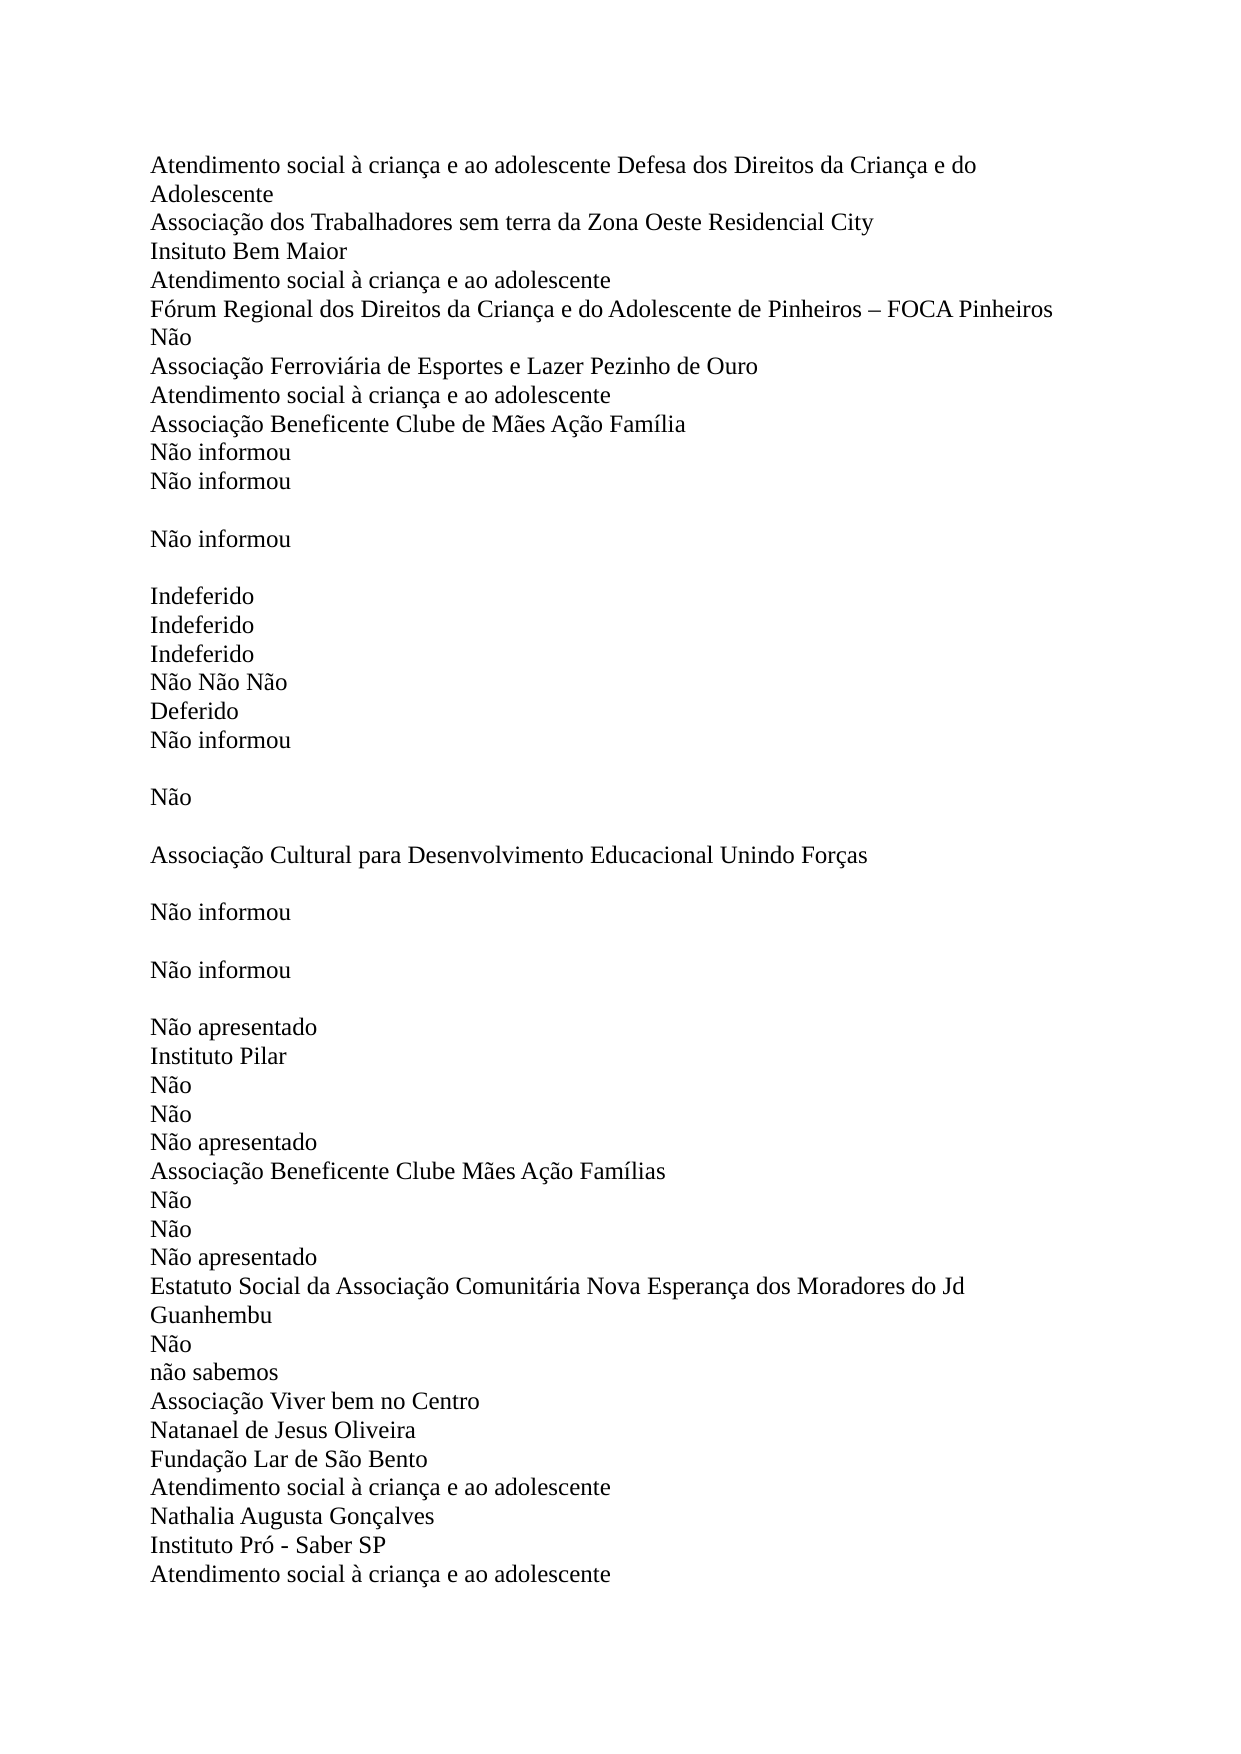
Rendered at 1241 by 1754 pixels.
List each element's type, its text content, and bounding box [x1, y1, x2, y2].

text Não informou [150, 725, 1090, 754]
text Associação Cultural para Desenvolvimento Educacional Unindo Forças [150, 840, 1090, 869]
text Atendimento social à criança e ao adolescente [150, 265, 1090, 294]
text Indeferido [150, 610, 1090, 639]
text Não informou [150, 524, 1090, 552]
text Não [150, 1185, 1090, 1214]
text Atendimento social à criança e ao adolescente [150, 380, 1090, 409]
text Atendimento social à criança e ao adolescente [150, 1559, 1090, 1587]
text Não [150, 1070, 1090, 1099]
text Não informou [150, 955, 1090, 984]
text Fórum Regional dos Direitos da Criança e do Adolescente de Pinheiros – FOCA Pinheiros [150, 294, 1090, 322]
text Associação dos Trabalhadores sem terra da Zona Oeste Residencial City [150, 207, 1090, 236]
text Insituto Bem Maior [150, 236, 1090, 265]
text Não [150, 322, 1090, 351]
text Atendimento social à criança e ao adolescente Defesa dos Direitos da Criança e do Adolescente [150, 150, 1090, 207]
text Não [150, 1214, 1090, 1242]
text Indeferido [150, 639, 1090, 667]
text Não Não Não [150, 667, 1090, 696]
text Não apresentado [150, 1012, 1090, 1041]
text Não [150, 782, 1090, 811]
text Não [150, 1329, 1090, 1357]
text Natanael de Jesus Oliveira [150, 1415, 1090, 1444]
text Não informou [150, 437, 1090, 466]
text Associação Beneficente Clube Mães Ação Famílias [150, 1156, 1090, 1185]
text Associação Viver bem no Centro [150, 1386, 1090, 1415]
text Fundação Lar de São Bento [150, 1444, 1090, 1472]
text Deferido [150, 696, 1090, 725]
text Atendimento social à criança e ao adolescente [150, 1472, 1090, 1501]
text Associação Beneficente Clube de Mães Ação Família [150, 409, 1090, 437]
text Não informou [150, 466, 1090, 495]
text Não apresentado [150, 1242, 1090, 1271]
text Não informou [150, 897, 1090, 926]
text Não [150, 1099, 1090, 1127]
text Nathalia Augusta Gonçalves [150, 1501, 1090, 1530]
text Indeferido [150, 581, 1090, 610]
text não sabemos [150, 1357, 1090, 1386]
text Não apresentado [150, 1127, 1090, 1156]
text Instituto Pró - Saber SP [150, 1530, 1090, 1559]
text Instituto Pilar [150, 1041, 1090, 1070]
text Estatuto Social da Associação Comunitária Nova Esperança dos Moradores do Jd Guanhembu [150, 1271, 1090, 1329]
text Associação Ferroviária de Esportes e Lazer Pezinho de Ouro [150, 351, 1090, 380]
